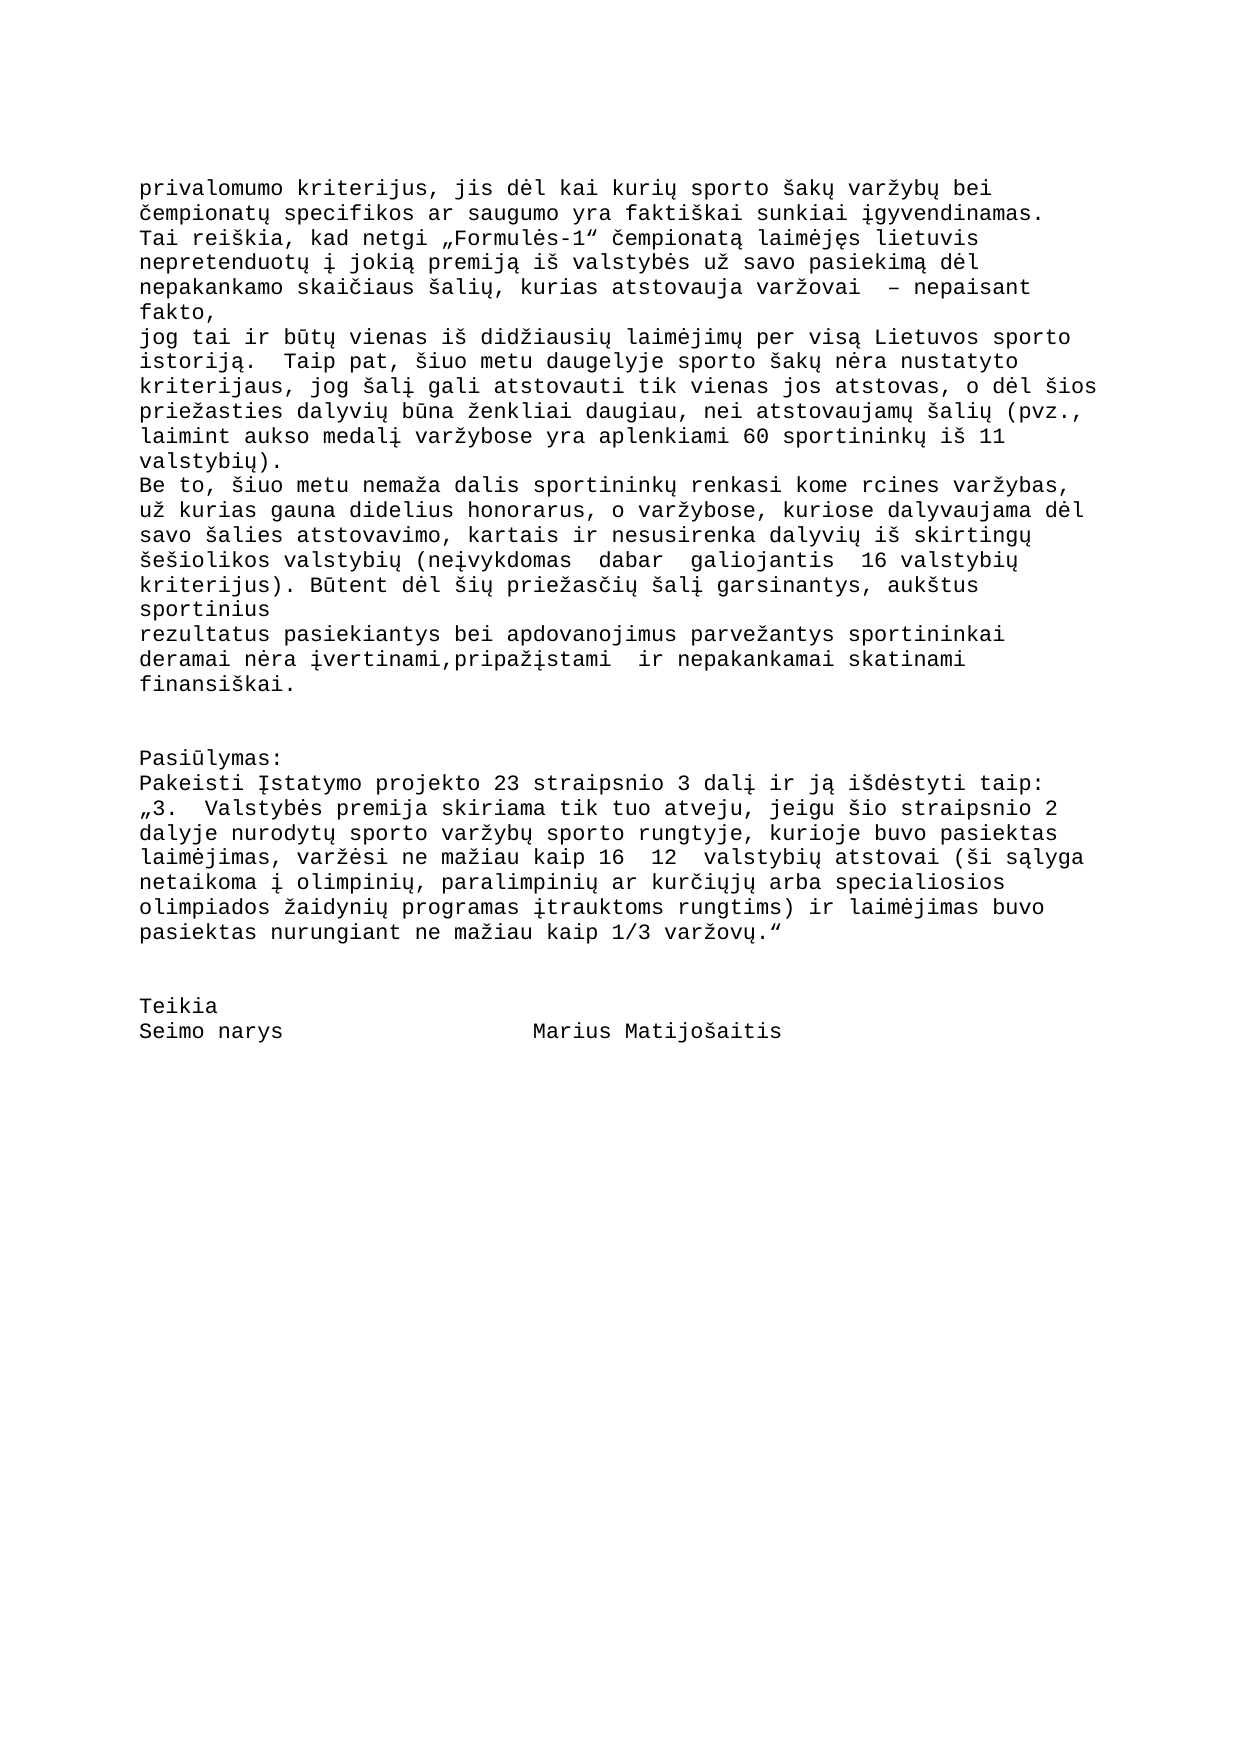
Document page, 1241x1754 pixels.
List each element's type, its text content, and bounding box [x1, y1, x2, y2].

text pasiektas nurungiant ne mažiau kaip 1/3 varžovų.“ [139, 921, 1101, 946]
text nepakankamo skaičiaus šalių, kurias atstovauja varžovai – nepaisant fakto, [139, 276, 1101, 326]
text šešiolikos valstybių (neįvykdomas dabar galiojantis 16 valstybių [139, 549, 1101, 574]
text olimpiados žaidynių programas įtrauktoms rungtims) ir laimėjimas buvo [139, 896, 1101, 921]
text jog tai ir būtų vienas iš didžiausių laimėjimų per visą Lietuvos sporto [139, 326, 1101, 351]
text „3. Valstybės premija skiriama tik tuo atveju, jeigu šio straipsnio 2 [139, 797, 1101, 822]
text valstybių). [139, 450, 1101, 475]
text deramai nėra įvertinami,pripažįstami ir nepakankamai skatinami [139, 648, 1101, 673]
text istoriją. Taip pat, šiuo metu daugelyje sporto šakų nėra nustatyto [139, 351, 1101, 376]
text Teikia [139, 995, 1101, 1020]
text savo šalies atstovavimo, kartais ir nesusirenka dalyvių iš skirtingų [139, 524, 1101, 549]
text kriterijus). Būtent dėl šių priežasčių šalį garsinantys, aukštus sportinius [139, 574, 1101, 623]
text Seimo narys Marius Matijošaitis [139, 1020, 1101, 1045]
text Pasiūlymas: [139, 747, 1101, 772]
text netaikoma į olimpinių, paralimpinių ar kurčiųjų arba specialiosios [139, 871, 1101, 896]
text privalomumo kriterijus, jis dėl kai kurių sporto šakų varžybų bei [139, 177, 1101, 202]
text Tai reiškia, kad netgi „Formulės-1“ čempionatą laimėjęs lietuvis [139, 227, 1101, 252]
text finansiškai. [139, 673, 1101, 698]
text už kurias gauna didelius honorarus, o varžybose, kuriose dalyvaujama dėl [139, 499, 1101, 524]
text Pakeisti Įstatymo projekto 23 straipsnio 3 dalį ir ją išdėstyti taip: [139, 772, 1101, 797]
text nepretenduotų į jokią premiją iš valstybės už savo pasiekimą dėl [139, 252, 1101, 276]
text priežasties dalyvių būna ženkliai daugiau, nei atstovaujamų šalių (pvz., [139, 400, 1101, 425]
text dalyje nurodytų sporto varžybų sporto rungtyje, kurioje buvo pasiektas [139, 822, 1101, 847]
text laimėjimas, varžėsi ne mažiau kaip 16 12 valstybių atstovai (ši sąlyga [139, 847, 1101, 871]
text Be to, šiuo metu nemaža dalis sportininkų renkasi kome rcines varžybas, [139, 475, 1101, 499]
text rezultatus pasiekiantys bei apdovanojimus parvežantys sportininkai [139, 623, 1101, 648]
text laimint aukso medalį varžybose yra aplenkiami 60 sportininkų iš 11 [139, 425, 1101, 450]
text kriterijaus, jog šalį gali atstovauti tik vienas jos atstovas, o dėl šios [139, 376, 1101, 400]
text čempionatų specifikos ar saugumo yra faktiškai sunkiai įgyvendinamas. [139, 202, 1101, 227]
